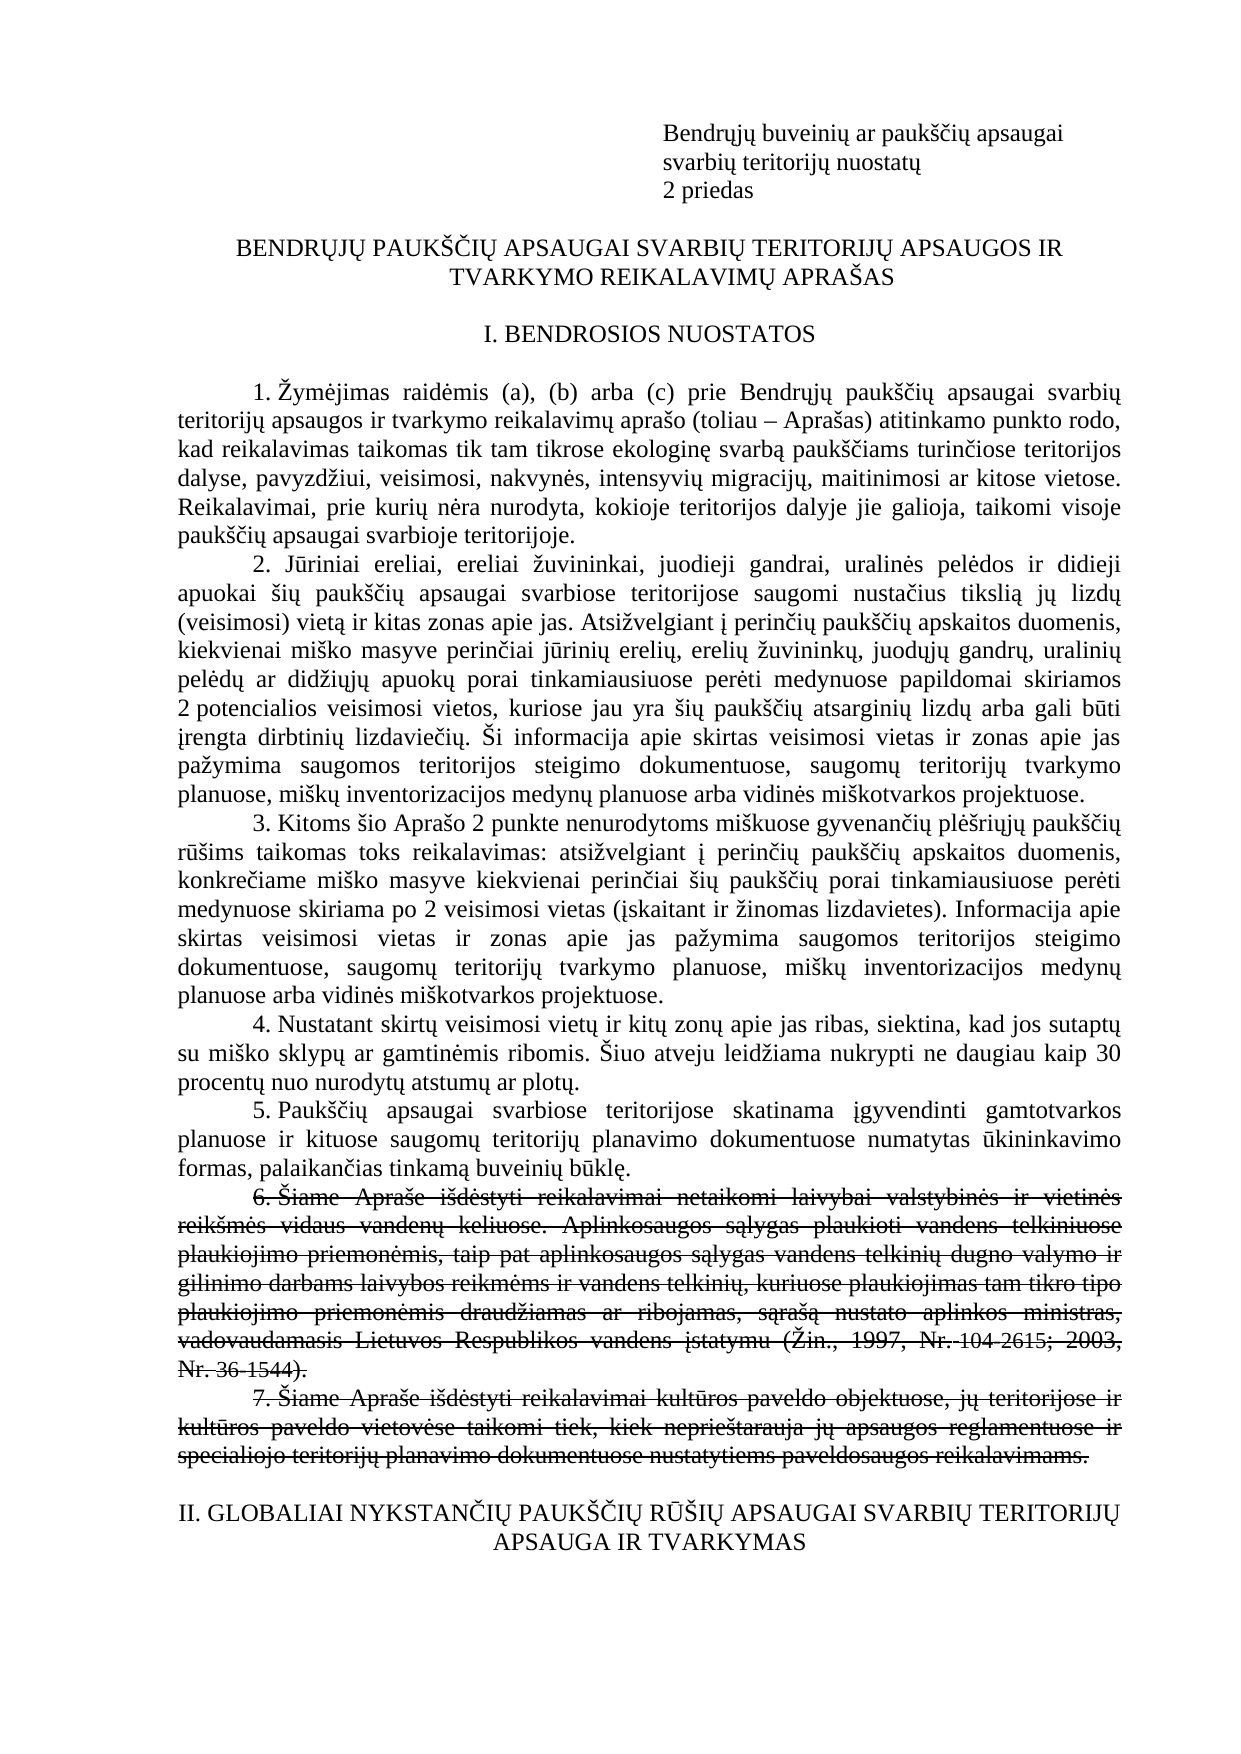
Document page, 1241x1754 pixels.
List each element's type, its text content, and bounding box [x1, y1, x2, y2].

text 2. Jūriniai ereliai, ereliai žuvininkai, juodieji gandrai, uralinės pelėdos ir didieji apuokai šių paukščių apsaugai svarbiose teritorijose saugomi nustačius tikslią jų lizdų (veisimosi) vietą ir kitas zonas apie jas. Atsižvelgiant į perinčių paukščių apskaitos duomenis, kiekvienai miško masyve perinčiai jūrinių erelių, erelių žuvininkų, juodųjų gandrų, uralinių pelėdų ar didžiųjų apuokų porai tinkamiausiuose perėti medynuose papildomai skiriamos 2 potencialios veisimosi vietos, kuriose jau yra šių paukščių atsarginių lizdų arba gali būti įrengta dirbtinių lizdaviečių. Ši informacija apie skirtas veisimosi vietas ir zonas apie jas pažymima saugomos teritorijos steigimo dokumentuose, saugomų teritorijų tvarkymo planuose, miškų inventorizacijos medynų planuose arba vidinės miškotvarkos projektuose. [177, 549, 1122, 808]
subtitle I. Bendrosios nuostatos [177, 319, 1122, 348]
text 7. Šiame Apraše išdėstyti reikalavimai kultūros paveldo objektuose, jų teritorijose ir kultūros paveldo vietovėse taikomi tiek, kiek neprieštarauja jų apsaugos reglamentuose ir specialiojo teritorijų planavimo dokumentuose nustatytiems paveldosaugos reikalavimams. [177, 1428, 1122, 1469]
text 6. Šiame Apraše išdėstyti reikalavimai netaikomi laivybai valstybinės ir vietinės reikšmės vidaus vandenų keliuose. Aplinkosaugos sąlygas plaukioti vandens telkiniuose plaukiojimo priemonėmis, taip pat aplinkosaugos sąlygas vandens telkinių dugno valymo ir gilinimo darbams laivybos reikmėms ir vandens telkinių, kuriuose plaukiojimas tam tikro tipo plaukiojimo priemonėmis draudžiamas ar ribojamas, sąrašą nustato aplinkos ministras, vadovaudamasis Lietuvos Respublikos vandens įstatymu (Žin., 1997, Nr. 104-2615; 2003, Nr. 36-1544). [177, 1256, 1122, 1284]
text 1. Žymėjimas raidėmis (a), (b) arba (c) prie Bendrųjų paukščių apsaugai svarbių teritorijų apsaugos ir tvarkymo reikalavimų aprašo (toliau – Aprašas) atitinkamo punkto rodo, kad reikalavimas taikomas tik tam tikrose ekologinę svarbą paukščiams turinčiose teritorijos dalyse, pavyzdžiui, veisimosi, nakvynės, intensyvių migracijų, maitinimosi ar kitose vietose. Reikalavimai, prie kurių nėra nurodyta, kokioje teritorijos dalyje jie galioja, taikomi visoje paukščių apsaugai svarbioje teritorijoje. [177, 377, 1122, 549]
text 6. Šiame Apraše išdėstyti reikalavimai netaikomi laivybai valstybinės ir vietinės reikšmės vidaus vandenų keliuose. Aplinkosaugos sąlygas plaukioti vandens telkiniuose plaukiojimo priemonėmis, taip pat aplinkosaugos sąlygas vandens telkinių dugno valymo ir gilinimo darbams laivybos reikmėms ir vandens telkinių, kuriuose plaukiojimas tam tikro tipo plaukiojimo priemonėmis draudžiamas ar ribojamas, sąrašą nustato aplinkos ministras, vadovaudamasis Lietuvos Respublikos vandens įstatymu (Žin., 1997, Nr. 104-2615; 2003, Nr. 36-1544). [177, 1228, 1122, 1255]
text 6. Šiame Apraše išdėstyti reikalavimai netaikomi laivybai valstybinės ir vietinės reikšmės vidaus vandenų keliuose. Aplinkosaugos sąlygas plaukioti vandens telkiniuose plaukiojimo priemonėmis, taip pat aplinkosaugos sąlygas vandens telkinių dugno valymo ir gilinimo darbams laivybos reikmėms ir vandens telkinių, kuriuose plaukiojimas tam tikro tipo plaukiojimo priemonėmis draudžiamas ar ribojamas, sąrašą nustato aplinkos ministras, vadovaudamasis Lietuvos Respublikos vandens įstatymu (Žin., 1997, Nr. 104-2615; 2003, Nr. 36-1544). [177, 1342, 1122, 1383]
subtitle Bendrųjų buveinių ar paukščių apsaugai [663, 118, 1148, 147]
subtitle svarbių teritorijų nuostatų [663, 147, 1148, 176]
text 5. Paukščių apsaugai svarbiose teritorijose skatinama įgyvendinti gamtotvarkos planuose ir kituose saugomų teritorijų planavimo dokumentuose numatytas ūkininkavimo formas, palaikančias tinkamą buveinių būklę. [177, 1096, 1122, 1182]
text 3. Kitoms šio Aprašo 2 punkte nenurodytoms miškuose gyvenančių plėšriųjų paukščių rūšims taikomas toks reikalavimas: atsižvelgiant į perinčių paukščių apskaitos duomenis, konkrečiame miško masyve kiekvienai perinčiai šių paukščių porai tinkamiausiuose perėti medynuose skiriama po 2 veisimosi vietas (įskaitant ir žinomas lizdavietes). Informacija apie skirtas veisimosi vietas ir zonas apie jas pažymima saugomos teritorijos steigimo dokumentuose, saugomų teritorijų tvarkymo planuose, miškų inventorizacijos medynų planuose arba vidinės miškotvarkos projektuose. [177, 808, 1122, 1009]
text 7. Šiame Apraše išdėstyti reikalavimai kultūros paveldo objektuose, jų teritorijose ir kultūros paveldo vietovėse taikomi tiek, kiek neprieštarauja jų apsaugos reglamentuose ir specialiojo teritorijų planavimo dokumentuose nustatytiems paveldosaugos reikalavimams. [177, 1383, 1122, 1427]
text 6. Šiame Apraše išdėstyti reikalavimai netaikomi laivybai valstybinės ir vietinės reikšmės vidaus vandenų keliuose. Aplinkosaugos sąlygas plaukioti vandens telkiniuose plaukiojimo priemonėmis, taip pat aplinkosaugos sąlygas vandens telkinių dugno valymo ir gilinimo darbams laivybos reikmėms ir vandens telkinių, kuriuose plaukiojimas tam tikro tipo plaukiojimo priemonėmis draudžiamas ar ribojamas, sąrašą nustato aplinkos ministras, vadovaudamasis Lietuvos Respublikos vandens įstatymu (Žin., 1997, Nr. 104-2615; 2003, Nr. 36-1544). [177, 1313, 1122, 1342]
subtitle Bendrųjų Paukščių apsaugai svarbių teritorijų apsaugos ir tvarkymo reikalavimų aprašas [177, 233, 1122, 291]
text 4. Nustatant skirtų veisimosi vietų ir kitų zonų apie jas ribas, siektina, kad jos sutaptų su miško sklypų ar gamtinėmis ribomis. Šiuo atveju leidžiama nukrypti ne daugiau kaip 30 procentų nuo nurodytų atstumų ar plotų. [177, 1009, 1122, 1096]
subtitle 2 priedas [663, 176, 1148, 204]
text 6. Šiame Apraše išdėstyti reikalavimai netaikomi laivybai valstybinės ir vietinės reikšmės vidaus vandenų keliuose. Aplinkosaugos sąlygas plaukioti vandens telkiniuose plaukiojimo priemonėmis, taip pat aplinkosaugos sąlygas vandens telkinių dugno valymo ir gilinimo darbams laivybos reikmėms ir vandens telkinių, kuriuose plaukiojimas tam tikro tipo plaukiojimo priemonėmis draudžiamas ar ribojamas, sąrašą nustato aplinkos ministras, vadovaudamasis Lietuvos Respublikos vandens įstatymu (Žin., 1997, Nr. 104-2615; 2003, Nr. 36-1544). [177, 1285, 1122, 1312]
text II. Globaliai nykstančių paukščių rūšių apsaugai svarbių teritorijų apsauga ir tvarkymas [177, 1498, 1122, 1556]
text 6. Šiame Apraše išdėstyti reikalavimai netaikomi laivybai valstybinės ir vietinės reikšmės vidaus vandenų keliuose. Aplinkosaugos sąlygas plaukioti vandens telkiniuose plaukiojimo priemonėmis, taip pat aplinkosaugos sąlygas vandens telkinių dugno valymo ir gilinimo darbams laivybos reikmėms ir vandens telkinių, kuriuose plaukiojimas tam tikro tipo plaukiojimo priemonėmis draudžiamas ar ribojamas, sąrašą nustato aplinkos ministras, vadovaudamasis Lietuvos Respublikos vandens įstatymu (Žin., 1997, Nr. 104-2615; 2003, Nr. 36-1544). [177, 1182, 1122, 1226]
